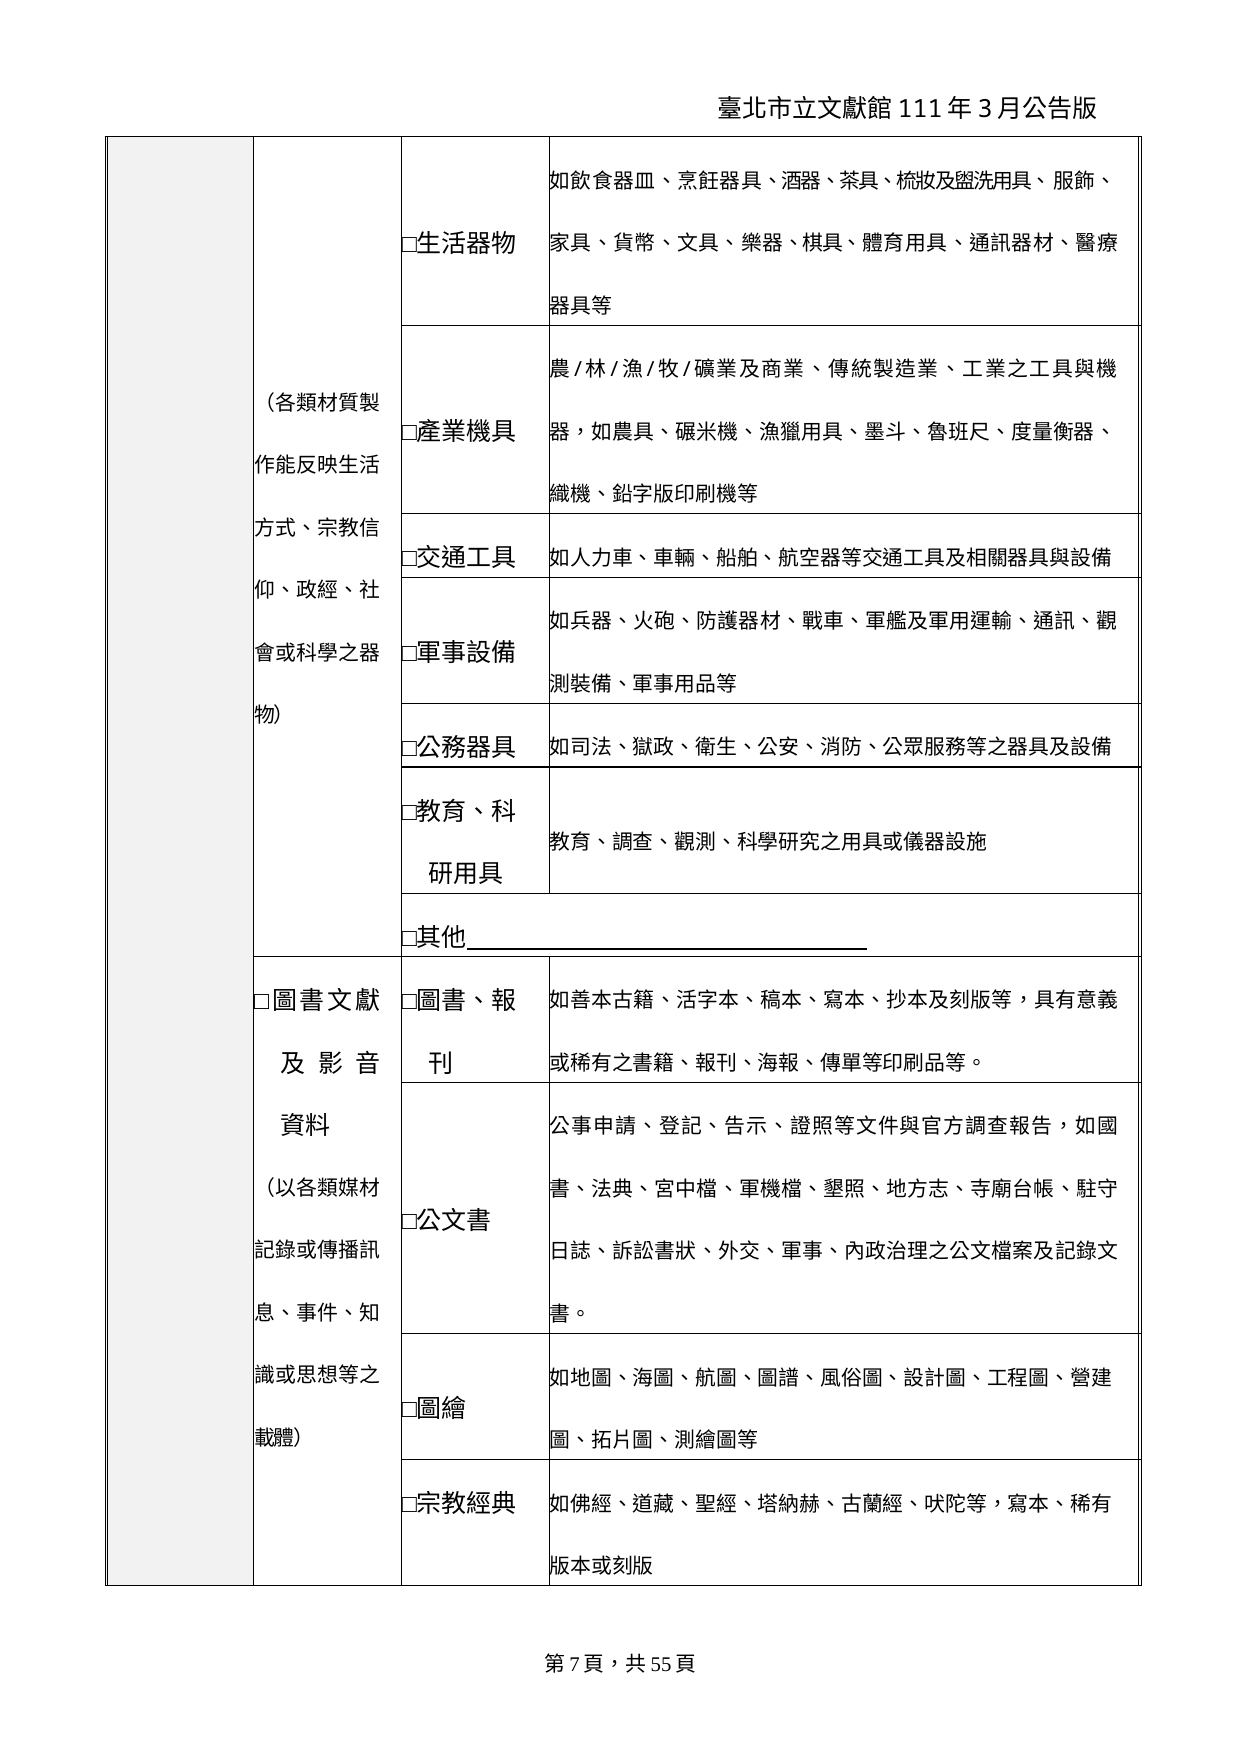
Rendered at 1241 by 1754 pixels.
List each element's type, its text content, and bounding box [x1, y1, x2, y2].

table_cell 公事申請、登記、告示、證照等文件與官方調查報告，如國書、法典、宮中檔、軍機檔、墾照、地方志、寺廟台帳、駐守日誌、訴訟書狀、外交、軍事、內政治理之公文檔案及記錄文書。 [550, 1083, 1138, 1333]
table_cell （各類材質製作能反映生活方式、宗教信仰、政經、社會或科學之器物） [254, 137, 401, 956]
table_cell 如地圖、海圖、航圖、圖譜、風俗圖、設計圖、工程圖、營建圖、拓片圖、測繪圖等 [550, 1334, 1138, 1459]
table_cell 教育、調查、觀測、科學研究之用具或儀器設施 [550, 768, 1138, 892]
table_cell 如司法、獄政、衛生、公安、消防、公眾服務等之器具及設備 [550, 704, 1138, 766]
table_cell □圖繪 [402, 1334, 549, 1459]
table_cell □宗教經典 [402, 1460, 549, 1585]
table_cell □公務器具 [402, 704, 549, 766]
table_cell 如兵器、火砲、防護器材、戰車、軍艦及軍用運輸、通訊、觀測裝備、軍事用品等 [550, 578, 1138, 703]
table_cell 如善本古籍、活字本、稿本、寫本、抄本及刻版等，具有意義或稀有之書籍、報刊、海報、傳單等印刷品等。 [550, 957, 1138, 1082]
table_cell 如飲食器皿、烹飪器具、酒器、茶具、梳妝及盥洗用具、服飾、家具、貨幣、文具、樂器、棋具、體育用具、通訊器材、醫療器具等 [550, 137, 1138, 325]
table_cell □產業機具 [402, 326, 549, 513]
table_cell □交通工具 [402, 514, 549, 577]
table_cell □生活器物 [402, 137, 549, 325]
table_cell □軍事設備 [402, 578, 549, 703]
table_cell □公文書 [402, 1083, 549, 1333]
table_cell □圖書文獻及影音資料 （以各類媒材記錄或傳播訊息、事件、知識或思想等之載體） [254, 957, 401, 1585]
table_cell 如佛經、道藏、聖經、塔納赫、古蘭經、吠陀等，寫本、稀有版本或刻版 [550, 1460, 1138, 1585]
table_cell 農/林/漁/牧/礦業及商業、傳統製造業、工業之工具與機器，如農具、碾米機、漁獵用具、墨斗、魯班尺、度量衡器、織機、鉛字版印刷機等 [550, 326, 1138, 513]
table_cell [108, 137, 253, 1585]
table_cell □其他 [402, 894, 1138, 956]
table_cell 如人力車、車輛、船舶、航空器等交通工具及相關器具與設備 [550, 514, 1138, 577]
table_cell □圖書、報刊 [402, 957, 549, 1082]
table_cell □教育、科研用具 [402, 768, 549, 892]
